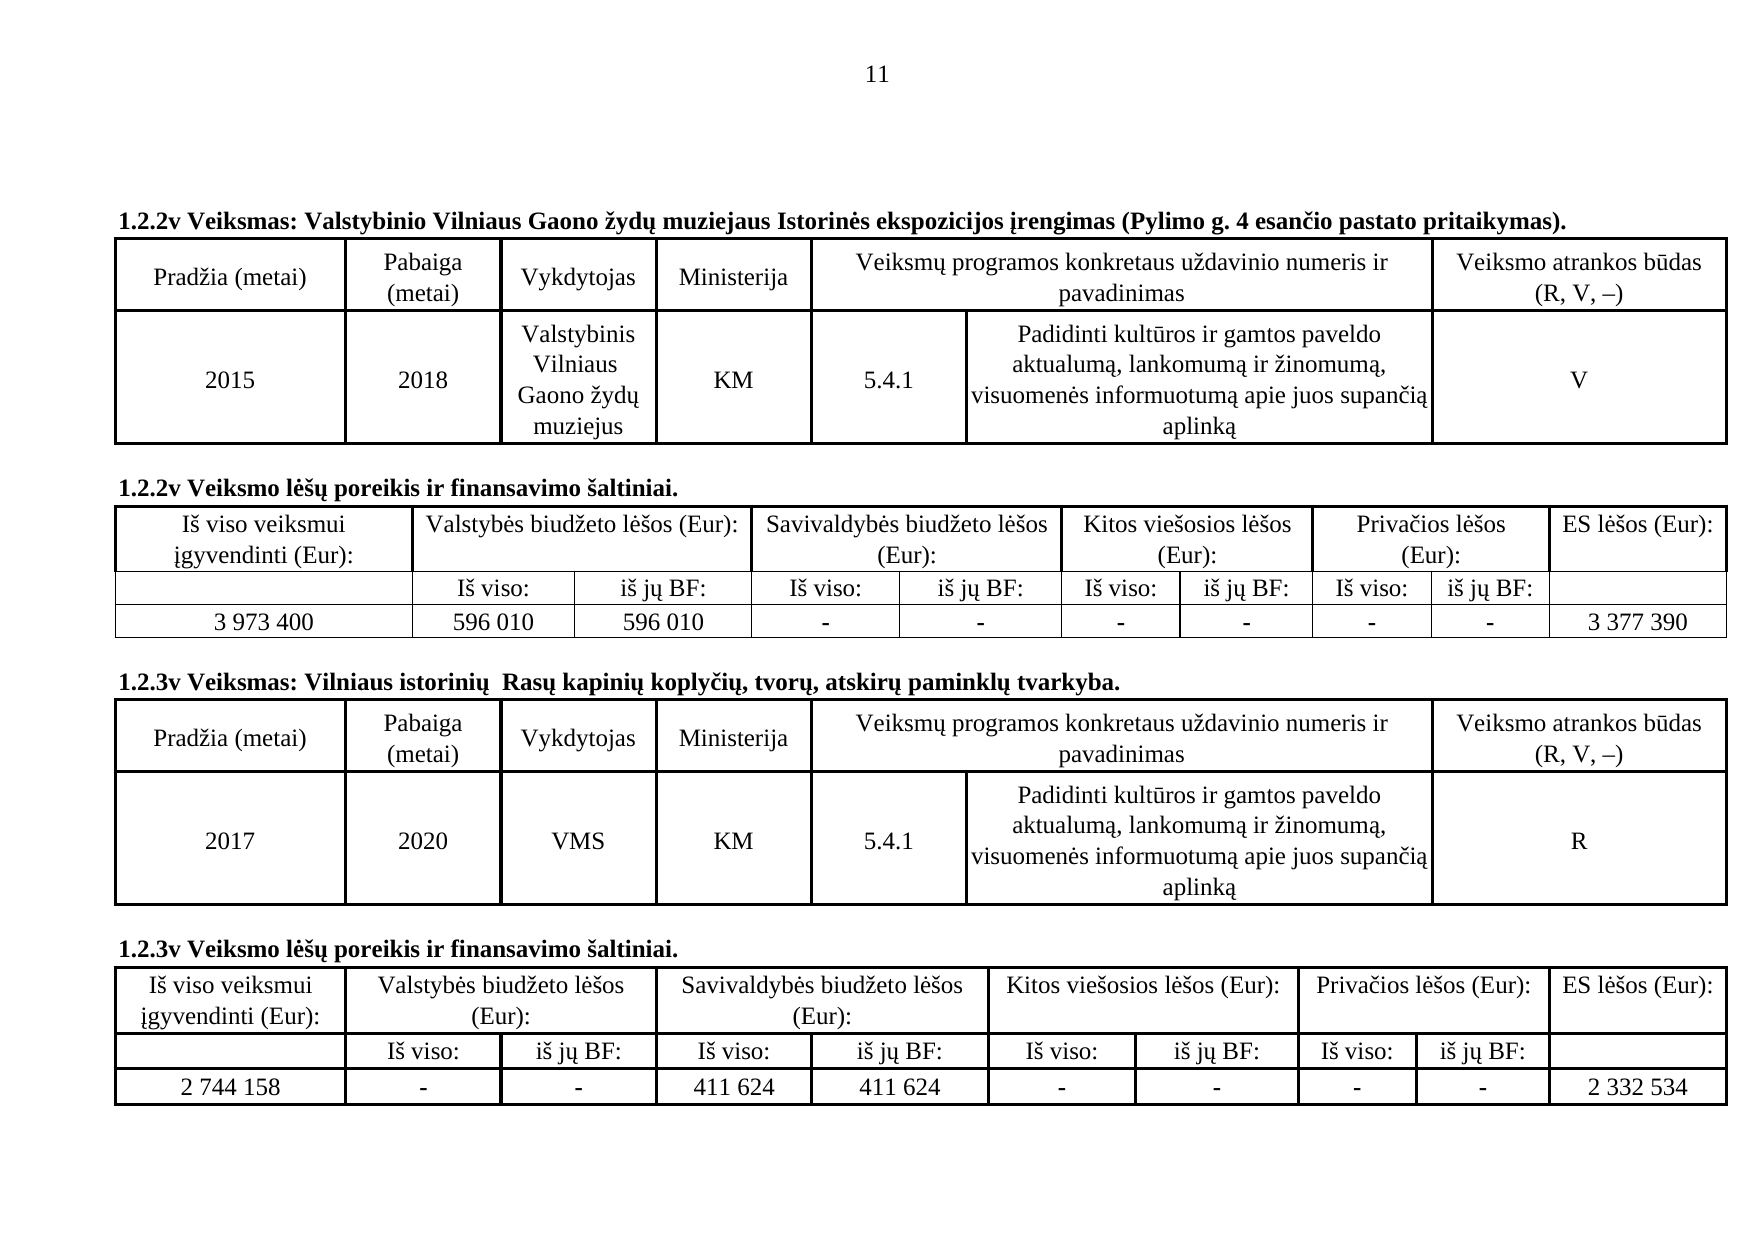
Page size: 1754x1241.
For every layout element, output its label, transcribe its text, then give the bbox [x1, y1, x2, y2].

table_header Vykdytojas [503, 701, 655, 770]
table_cell 2017 [117, 773, 344, 903]
table_cell iš jų BF: [1432, 572, 1549, 604]
table_header Pradžia (metai) [117, 240, 344, 308]
table_cell - [1313, 605, 1431, 637]
table_cell - [1062, 605, 1179, 637]
table_header Valstybės biudžeto lėšos (Eur): [347, 969, 655, 1032]
table_cell 2018 [347, 312, 499, 442]
table_cell iš jų BF: [813, 1035, 987, 1067]
table_cell [116, 572, 412, 604]
table_cell Padidinti kultūros ir gamtos paveldo aktualumą, lankomumą ir žinomumą, visuomenės informuotumą apie juos supančią aplinką [968, 773, 1431, 903]
table_header ES lėšos (Eur): [1551, 508, 1725, 571]
table_cell iš jų BF: [503, 1035, 655, 1067]
table_header Savivaldybės biudžeto lėšos (Eur): [753, 508, 1060, 571]
text 1.2.3v Veiksmo lėšų poreikis ir finansavimo šaltiniai. [118, 934, 1636, 963]
table_cell Iš viso: [752, 572, 899, 604]
table_header Veiksmo atrankos būdas (R, V, –) [1434, 701, 1725, 770]
table_cell KM [658, 312, 810, 442]
table_header Iš viso veiksmui įgyvendinti (Eur): [117, 508, 411, 571]
table_cell iš jų BF: [1181, 572, 1312, 604]
table_cell - [1300, 1070, 1415, 1103]
text 1.2.2v Veiksmas: Valstybinio Vilniaus Gaono žydų muziejaus Istorinės ekspozicijos įrengimas (Pylimo g. 4 esančio pastato pritaikymas). [118, 206, 1636, 235]
table_cell 3 973 400 [116, 605, 412, 637]
table_cell 596 010 [575, 605, 751, 637]
table_header Ministerija [658, 701, 810, 770]
table_header Veiksmų programos konkretaus uždavinio numeris ir pavadinimas [813, 701, 1431, 770]
table_header ES lėšos (Eur): [1551, 969, 1725, 1032]
table_header Pradžia (metai) [117, 701, 344, 770]
table_cell R [1434, 773, 1725, 903]
table_cell iš jų BF: [1137, 1035, 1297, 1067]
table_cell 3 377 390 [1550, 605, 1726, 637]
table_cell - [752, 605, 899, 637]
table_header Pabaiga (metai) [347, 240, 499, 308]
table_header Privačios lėšos (Eur): [1300, 969, 1548, 1032]
table_cell 5.4.1 [813, 773, 965, 903]
table_cell Padidinti kultūros ir gamtos paveldo aktualumą, lankomumą ir žinomumą, visuomenės informuotumą apie juos supančią aplinką [968, 312, 1431, 442]
table_cell 2015 [117, 312, 344, 442]
table_cell [117, 1035, 344, 1067]
text 1.2.3v Veiksmas: Vilniaus istorinių Rasų kapinių koplyčių, tvorų, atskirų paminklų tvarkyba. [118, 667, 1636, 696]
table_cell Iš viso: [1313, 572, 1431, 604]
table_cell - [1137, 1070, 1297, 1103]
table_header Vykdytojas [503, 240, 655, 308]
table_cell iš jų BF: [900, 572, 1061, 604]
text 1.2.2v Veiksmo lėšų poreikis ir finansavimo šaltiniai. [118, 473, 1636, 502]
table_cell - [1432, 605, 1549, 637]
table_header Pabaiga (metai) [347, 701, 499, 770]
table_cell - [1418, 1070, 1548, 1103]
table_cell 411 624 [658, 1070, 810, 1103]
table_cell 5.4.1 [813, 312, 965, 442]
table_header Ministerija [658, 240, 810, 308]
table_cell - [503, 1070, 655, 1103]
table_cell Iš viso: [347, 1035, 499, 1067]
table_cell Iš viso: [1300, 1035, 1415, 1067]
table_cell 2020 [347, 773, 499, 903]
table_header Kitos viešosios lėšos (Eur): [990, 969, 1297, 1032]
table_cell Iš viso: [990, 1035, 1134, 1067]
table_cell KM [658, 773, 810, 903]
table_cell - [900, 605, 1061, 637]
table_header Veiksmų programos konkretaus uždavinio numeris ir pavadinimas [813, 240, 1431, 308]
table_cell 411 624 [813, 1070, 987, 1103]
table_cell 596 010 [413, 605, 574, 637]
table_cell 2 744 158 [117, 1070, 344, 1103]
table_header Iš viso veiksmui įgyvendinti (Eur): [117, 969, 344, 1032]
table_header Kitos viešosios lėšos (Eur): [1063, 508, 1311, 571]
table_cell Iš viso: [413, 572, 574, 604]
table_cell 2 332 534 [1551, 1070, 1725, 1103]
table_cell iš jų BF: [1418, 1035, 1548, 1067]
table_header Veiksmo atrankos būdas (R, V, –) [1434, 240, 1725, 308]
table_cell Iš viso: [658, 1035, 810, 1067]
table_cell VMS [503, 773, 655, 903]
table_cell - [347, 1070, 499, 1103]
table_header Valstybės biudžeto lėšos (Eur): [414, 508, 750, 571]
table_cell - [1181, 605, 1312, 637]
table_cell [1551, 1035, 1725, 1067]
table_header Savivaldybės biudžeto lėšos (Eur): [658, 969, 987, 1032]
table_header Privačios lėšos (Eur): [1314, 508, 1548, 571]
table_cell - [990, 1070, 1134, 1103]
table_cell V [1434, 312, 1725, 442]
table_cell Iš viso: [1062, 572, 1179, 604]
table_cell iš jų BF: [575, 572, 751, 604]
table_cell [1550, 572, 1726, 604]
table_cell Valstybinis Vilniaus Gaono žydų muziejus [503, 312, 655, 442]
